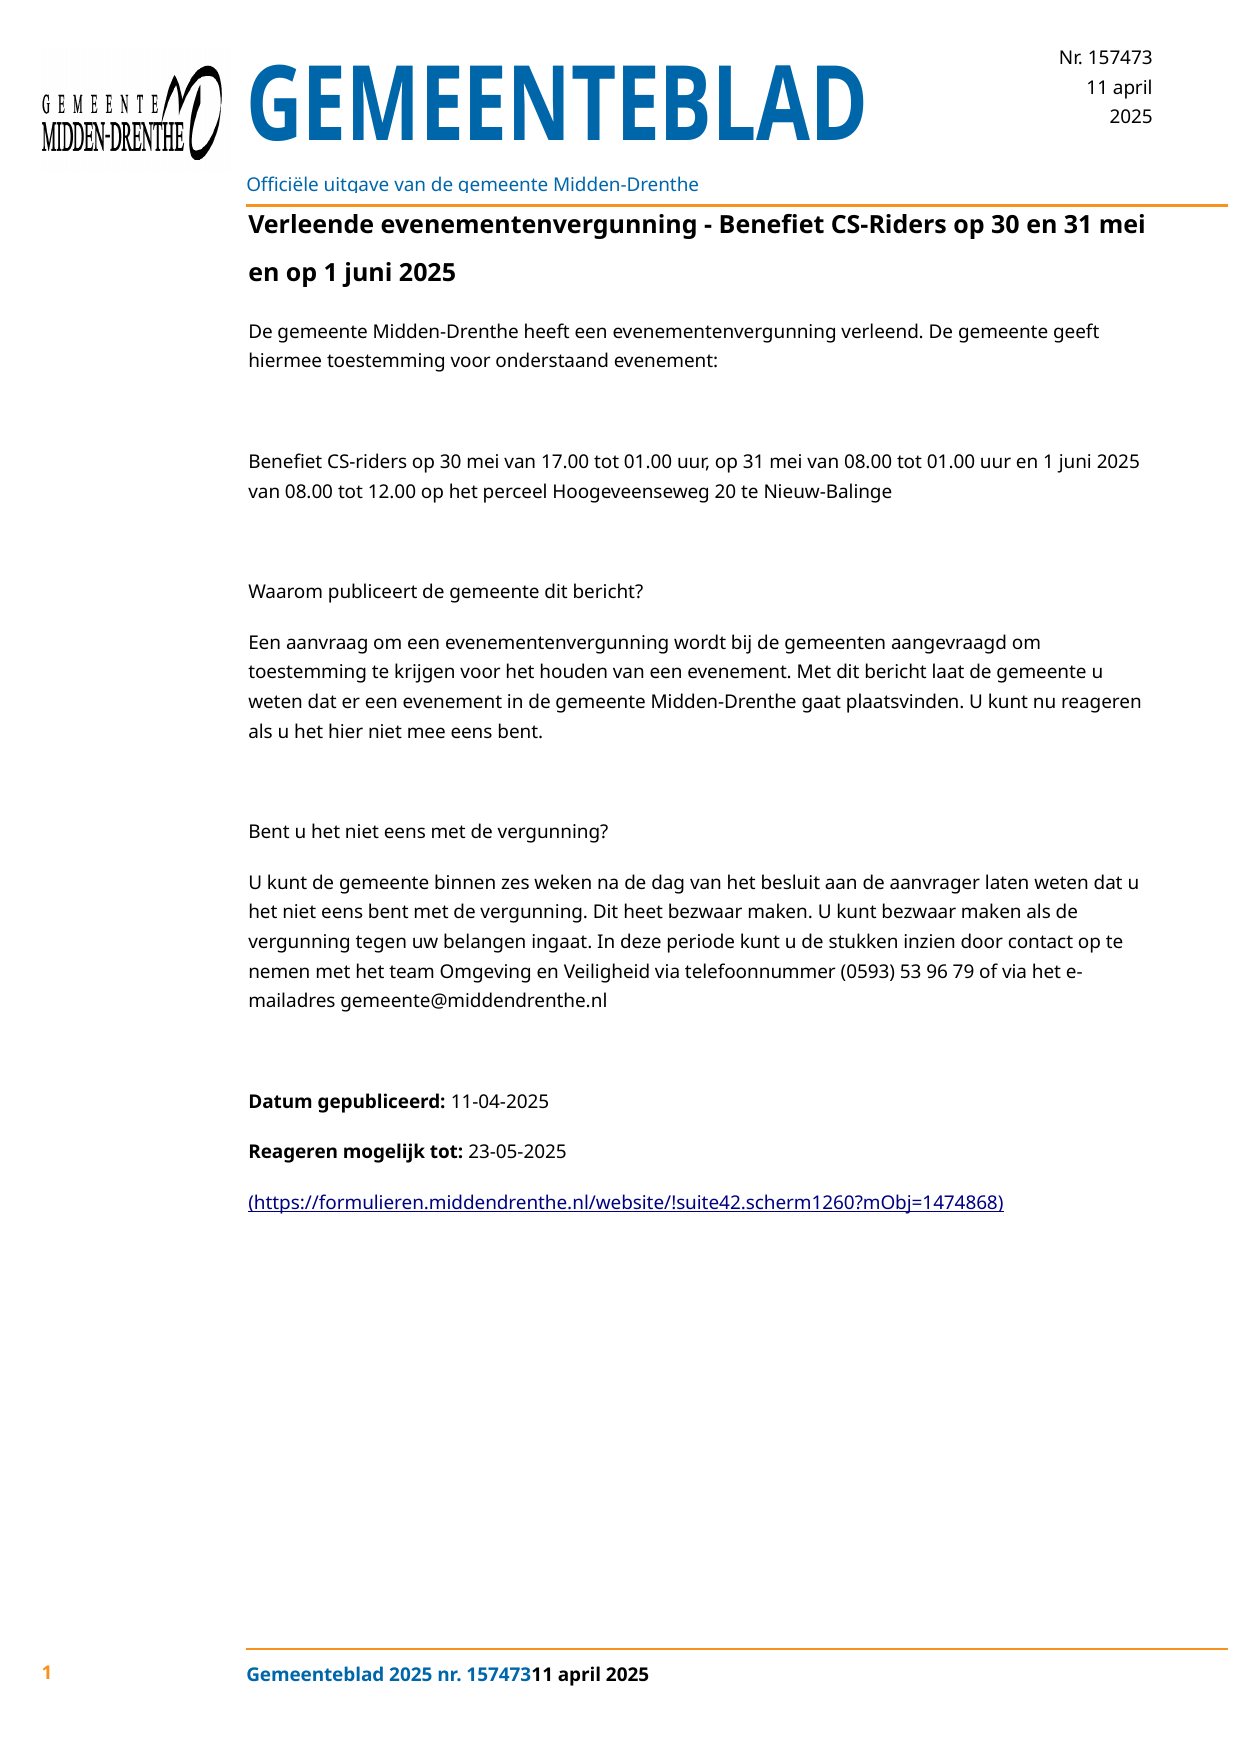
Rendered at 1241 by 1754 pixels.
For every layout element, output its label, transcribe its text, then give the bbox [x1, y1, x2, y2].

text Bent u het niet eens met de vergunning? [248, 819, 1152, 844]
text De gemeente Midden-Drenthe heeft een evenementenvergunning verleend. De gemeente geeft hiermee toestemming voor onderstaand evenement: [248, 318, 1152, 373]
text (https://formulieren.middendrenthe.nl/website/!suite42.scherm1260?mObj=1474868) [248, 1189, 1152, 1215]
text Datum gepubliceerd: 11-04-2025 [248, 1088, 1152, 1114]
text Waarom publiceert de gemeente dit bericht? [248, 579, 1152, 604]
text Een aanvraag om een evenementenvergunning wordt bij de gemeenten aangevraagd om toestemming te krijgen voor het houden van een evenement. Met dit bericht laat de gemeente u weten dat er een evenement in de gemeente Midden-Drenthe gaat plaatsvinden. U kunt nu reageren als u het hier niet mee eens bent. [248, 629, 1152, 744]
text Verleende evenementenvergunning - Benefiet CS-Riders op 30 en 31 mei en op 1 juni 2025 [248, 207, 1152, 288]
picture [41, 47, 231, 172]
text Reageren mogelijk tot: 23-05-2025 [248, 1139, 1152, 1164]
text U kunt de gemeente binnen zes weken na de dag van het besluit aan de aanvrager laten weten dat u het niet eens bent met de vergunning. Dit heet bezwaar maken. U kunt bezwaar maken als de vergunning tegen uw belangen ingaat. In deze periode kunt u de stukken inzien door contact op te nemen met het team Omgeving en Veiligheid via telefoonnummer (0593) 53 96 79 of via het e-mailadres gemeente@middendrenthe.nl [248, 869, 1152, 1013]
text Benefiet CS-riders op 30 mei van 17.00 tot 01.00 uur, op 31 mei van 08.00 tot 01.00 uur en 1 juni 2025 van 08.00 tot 12.00 op het perceel Hoogeveenseweg 20 te Nieuw-Balinge [248, 448, 1152, 504]
